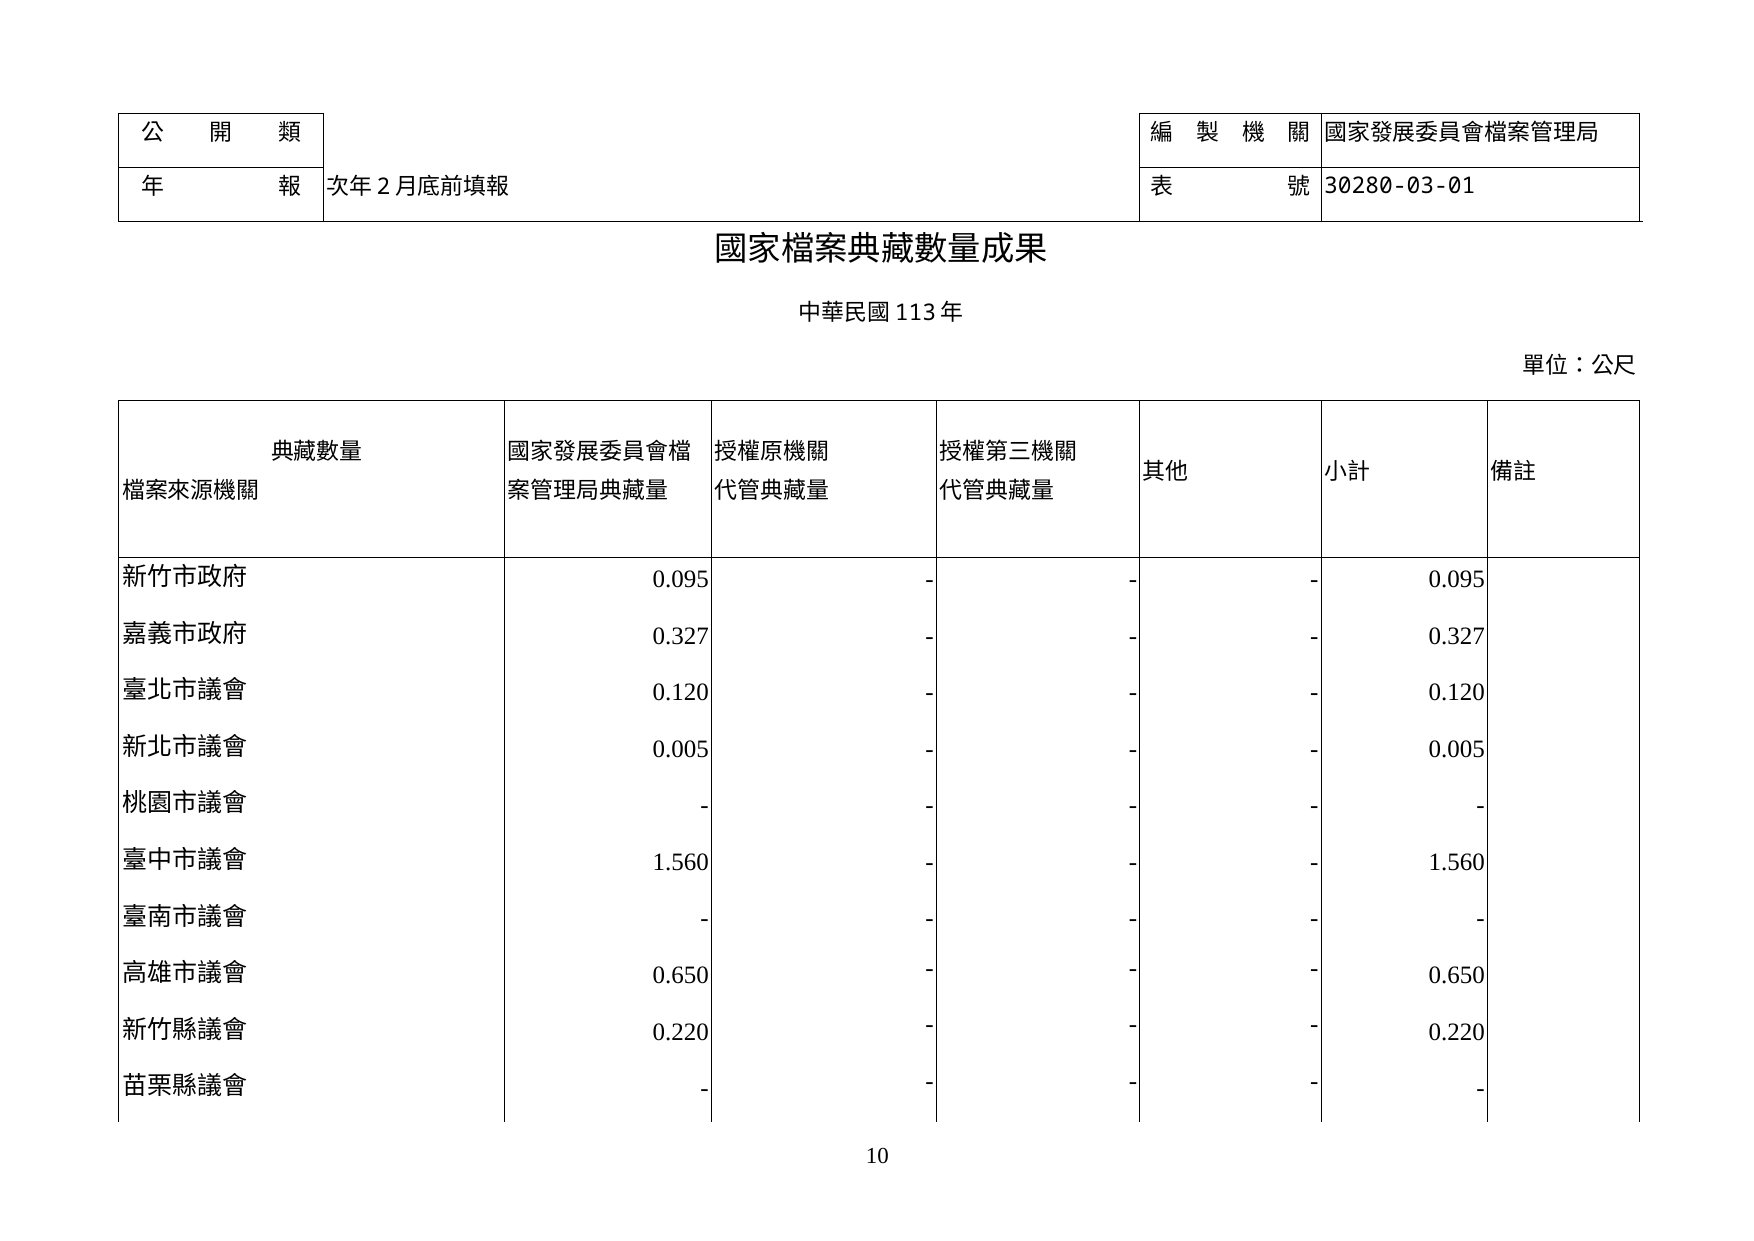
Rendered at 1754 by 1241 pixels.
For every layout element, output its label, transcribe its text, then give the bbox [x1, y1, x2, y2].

table_cell [119, 348, 323, 400]
table_cell [711, 167, 936, 221]
table_cell 0.095 [1322, 558, 1487, 613]
table_cell 小計 [1322, 401, 1487, 557]
table_cell - [712, 783, 936, 839]
table_cell - [937, 896, 1139, 953]
table_cell 0.095 [505, 558, 711, 613]
table_header [505, 113, 711, 167]
table_header 公 開 類 [119, 114, 323, 167]
table_cell [505, 348, 711, 400]
table_cell - [1140, 1066, 1321, 1122]
table_cell - [1140, 558, 1321, 613]
table_cell 苗栗縣議會 [119, 1066, 504, 1122]
table_cell [711, 348, 936, 400]
table_header [324, 113, 504, 167]
table_cell - [1322, 896, 1487, 953]
table_cell - [712, 726, 936, 783]
table_cell - [712, 1009, 936, 1066]
table_header [711, 113, 936, 167]
table_cell - [712, 953, 936, 1009]
table_cell - [937, 613, 1139, 670]
table_cell 0.120 [505, 670, 711, 726]
table_cell [1488, 1066, 1639, 1122]
table_cell 0.650 [1322, 953, 1487, 1009]
table_cell 新竹市政府 [119, 558, 504, 613]
table_cell - [1140, 726, 1321, 783]
table_cell 單位：公尺 [1488, 348, 1639, 400]
table_cell 臺中市議會 [119, 840, 504, 896]
table_cell 備註 [1488, 401, 1639, 557]
table_cell 1.560 [1322, 840, 1487, 896]
table_cell - [712, 670, 936, 726]
table_cell 0.327 [1322, 613, 1487, 670]
table_cell [323, 348, 504, 400]
table_cell [1140, 348, 1321, 400]
table_cell - [1140, 783, 1321, 839]
table_cell - [1140, 953, 1321, 1009]
table_cell - [937, 840, 1139, 896]
table_cell - [1140, 840, 1321, 896]
table_cell 次年2月底前填報 [324, 167, 711, 221]
table_cell 0.650 [505, 953, 711, 1009]
table_cell - [937, 1066, 1139, 1122]
table_cell 0.005 [505, 726, 711, 783]
table_cell - [712, 1066, 936, 1122]
table_cell 國家發展委員會檔案管理局典藏量 [505, 401, 711, 557]
table_cell [1488, 726, 1639, 783]
table_cell - [937, 953, 1139, 1009]
table_cell - [937, 670, 1139, 726]
table_cell - [1322, 783, 1487, 839]
table_cell [1488, 558, 1639, 613]
table_cell 中華民國113年 [119, 293, 1643, 347]
table_cell 0.005 [1322, 726, 1487, 783]
table_cell [1488, 896, 1639, 953]
table_cell [1488, 783, 1639, 839]
table_cell 30280-03-01 [1322, 168, 1639, 221]
table_cell [1488, 670, 1639, 726]
table_cell - [712, 558, 936, 613]
table_cell 表 號 [1140, 168, 1321, 221]
table_cell 其他 [1140, 401, 1321, 557]
table_cell 臺北市議會 [119, 670, 504, 726]
table_cell 授權原機關 代管典藏量 [712, 401, 936, 557]
table_cell - [1140, 613, 1321, 670]
table_cell - [505, 783, 711, 839]
table_header [936, 113, 1139, 167]
table_cell - [505, 1066, 711, 1122]
table_cell - [712, 840, 936, 896]
table_cell [1488, 613, 1639, 670]
table_cell 年 報 [119, 168, 323, 221]
table_cell - [937, 783, 1139, 839]
table_cell - [1140, 896, 1321, 953]
table_cell - [1322, 1066, 1487, 1122]
table_cell - [1140, 1009, 1321, 1066]
table_cell 0.327 [505, 613, 711, 670]
table_cell - [1140, 670, 1321, 726]
table_cell 0.220 [505, 1009, 711, 1066]
table_cell 0.220 [1322, 1009, 1487, 1066]
table_cell - [937, 558, 1139, 613]
table_cell 新北市議會 [119, 726, 504, 783]
table_cell [936, 167, 1139, 221]
table_cell 授權第三機關 代管典藏量 [937, 401, 1139, 557]
table_cell 臺南市議會 [119, 896, 504, 953]
table_cell [1488, 953, 1639, 1009]
table_cell 新竹縣議會 [119, 1009, 504, 1066]
table_cell 嘉義市政府 [119, 613, 504, 670]
table_cell 典藏數量 檔案來源機關 [119, 401, 504, 557]
table_cell - [712, 613, 936, 670]
table_cell [1321, 348, 1487, 400]
table_cell [936, 348, 1140, 400]
table_cell - [937, 726, 1139, 783]
table_cell 1.560 [505, 840, 711, 896]
table_header 編 製 機 關 [1140, 114, 1321, 167]
table_cell - [505, 896, 711, 953]
table_cell 高雄市議會 [119, 953, 504, 1009]
table_cell [1488, 1009, 1639, 1066]
table_cell - [937, 1009, 1139, 1066]
table_cell - [712, 896, 936, 953]
table_header 國家發展委員會檔案管理局 [1322, 114, 1639, 167]
table_cell 0.120 [1322, 670, 1487, 726]
table_cell 桃園市議會 [119, 783, 504, 839]
table_cell 國家檔案典藏數量成果 [119, 222, 1643, 292]
table_cell [1488, 840, 1639, 896]
